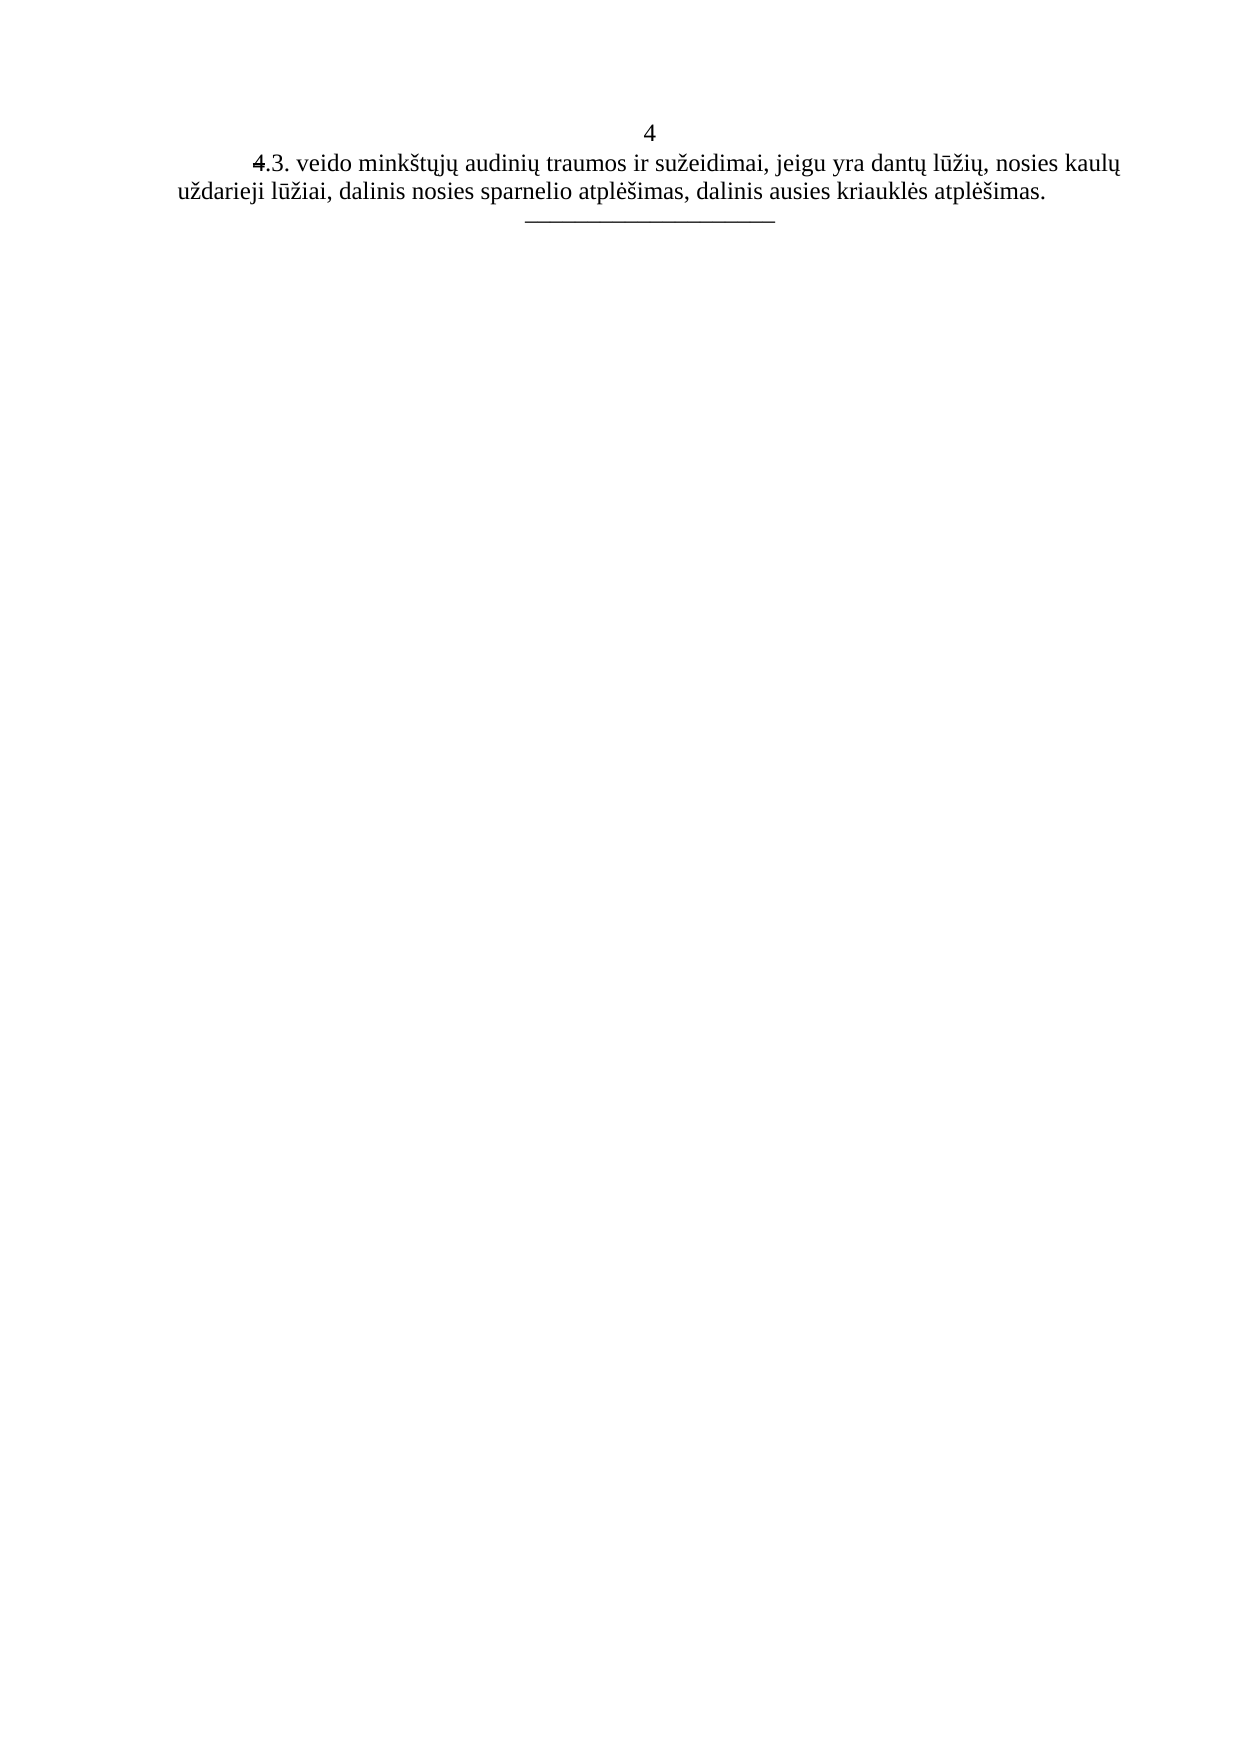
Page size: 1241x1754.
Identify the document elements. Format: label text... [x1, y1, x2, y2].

text –––––––––––––––––––– [177, 205, 1122, 234]
text 4.3. veido minkštųjų audinių traumos ir sužeidimai, jeigu yra dantų lūžių, nosies kaulų uždarieji lūžiai, dalinis nosies sparnelio atplėšimas, dalinis ausies kriauklės atplėšimas. [177, 148, 1122, 205]
